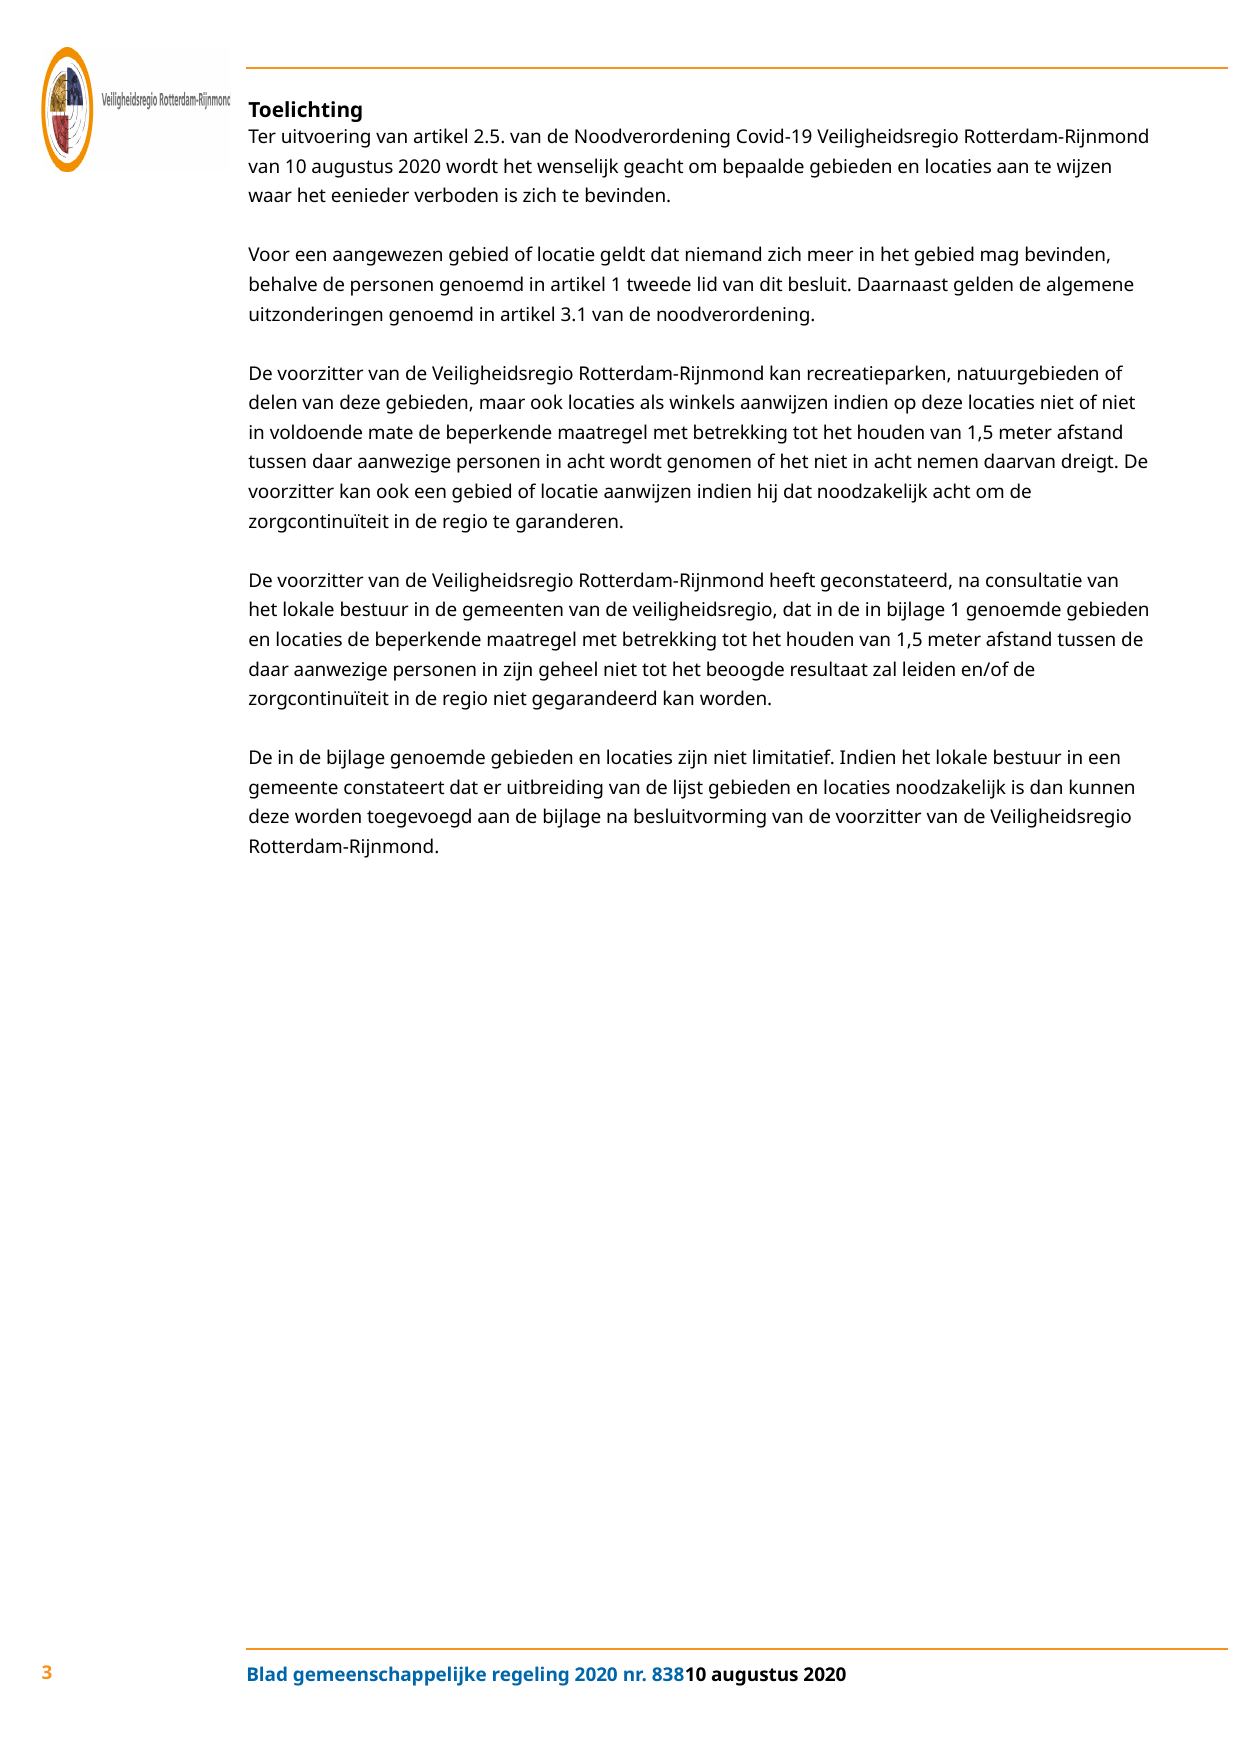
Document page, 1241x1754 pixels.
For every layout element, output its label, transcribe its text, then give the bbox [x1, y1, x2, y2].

text Voor een aangewezen gebied of locatie geldt dat niemand zich meer in het gebied mag bevinden, behalve de personen genoemd in artikel 1 tweede lid van dit besluit. Daarnaast gelden de algemene uitzonderingen genoemd in artikel 3.1 van de noodverordening. [248, 242, 1152, 327]
text Ter uitvoering van artikel 2.5. van de Noodverordening Covid-19 Veiligheidsregio Rotterdam-Rijnmond van 10 augustus 2020 wordt het wenselijk geacht om bepaalde gebieden en locaties aan te wijzen waar het eenieder verboden is zich te bevinden. [248, 123, 1152, 208]
text De voorzitter van de Veiligheidsregio Rotterdam-Rijnmond kan recreatieparken, natuurgebieden of delen van deze gebieden, maar ook locaties als winkels aanwijzen indien op deze locaties niet of niet in voldoende mate de beperkende maatregel met betrekking tot het houden van 1,5 meter afstand tussen daar aanwezige personen in acht wordt genomen of het niet in acht nemen daarvan dreigt. De voorzitter kan ook een gebied of locatie aanwijzen indien hij dat noodzakelijk acht om de zorgcontinuïteit in de regio te garanderen. [248, 360, 1152, 534]
picture [41, 47, 231, 172]
text De in de bijlage genoemde gebieden en locaties zijn niet limitatief. Indien het lokale bestuur in een gemeente constateert dat er uitbreiding van de lijst gebieden en locaties noodzakelijk is dan kunnen deze worden toegevoegd aan de bijlage na besluitvorming van de voorzitter van de Veiligheidsregio Rotterdam-Rijnmond. [248, 744, 1152, 859]
text Toelichting [248, 95, 1152, 123]
text De voorzitter van de Veiligheidsregio Rotterdam-Rijnmond heeft geconstateerd, na consultatie van het lokale bestuur in de gemeenten van de veiligheidsregio, dat in de in bijlage 1 genoemde gebieden en locaties de beperkende maatregel met betrekking tot het houden van 1,5 meter afstand tussen de daar aanwezige personen in zijn geheel niet tot het beoogde resultaat zal leiden en/of de zorgcontinuïteit in de regio niet gegarandeerd kan worden. [248, 567, 1152, 711]
